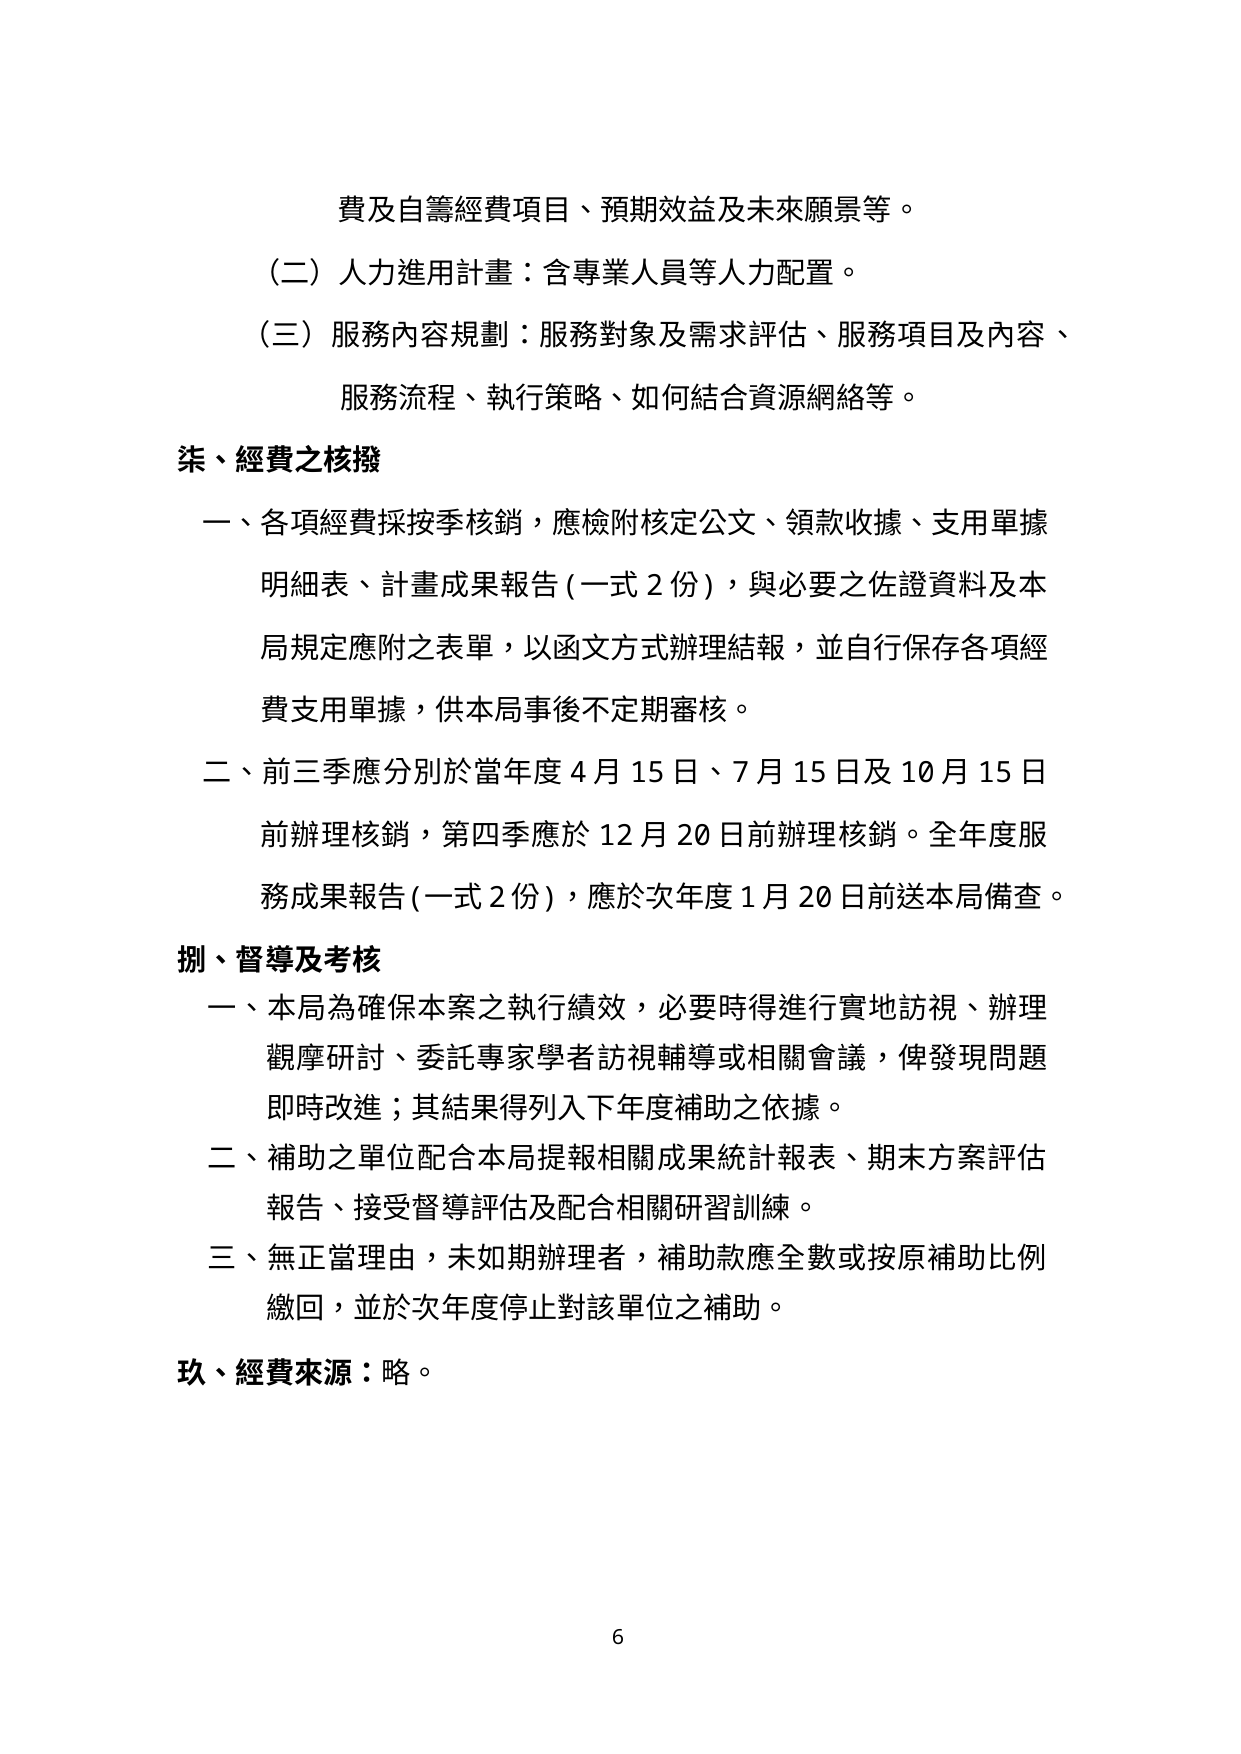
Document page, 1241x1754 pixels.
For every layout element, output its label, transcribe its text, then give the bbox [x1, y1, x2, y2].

text 一、本局為確保本案之執行績效，必要時得進行實地訪視、辦理觀摩研討、委託專家學者訪視輔導或相關會議，俾發現問題即時改進；其結果得列入下年度補助之依據。 [207, 979, 1048, 1129]
text 玖、經費來源：略。 [177, 1329, 1048, 1391]
text 費及自籌經費項目、預期效益及未來願景等。 [177, 166, 1048, 229]
text 二、補助之單位配合本局提報相關成果統計報表、期末方案評估報告、接受督導評估及配合相關研習訓練。 [207, 1129, 1048, 1229]
text （二）人力進用計畫：含專業人員等人力配置。 [251, 229, 1048, 291]
text 柒、經費之核撥 [177, 416, 1048, 479]
text 一、各項經費採按季核銷，應檢附核定公文、領款收據、支用單據明細表、計畫成果報告(一式2份)，與必要之佐證資料及本局規定應附之表單，以函文方式辦理結報，並自行保存各項經費支用單據，供本局事後不定期審核。 [202, 479, 1048, 729]
text 三、無正當理由，未如期辦理者，補助款應全數或按原補助比例繳回，並於次年度停止對該單位之補助。 [207, 1229, 1048, 1329]
text 捌、督導及考核 [177, 916, 1048, 979]
text （三）服務內容規劃：服務對象及需求評估、服務項目及內容、服務流程、執行策略、如何結合資源網絡等。 [223, 291, 1048, 416]
text 二、前三季應分別於當年度4月15日、7月15日及10月15日前辦理核銷，第四季應於12月20日前辦理核銷。全年度服務成果報告(一式2份)，應於次年度1月20日前送本局備查。 [202, 729, 1048, 916]
